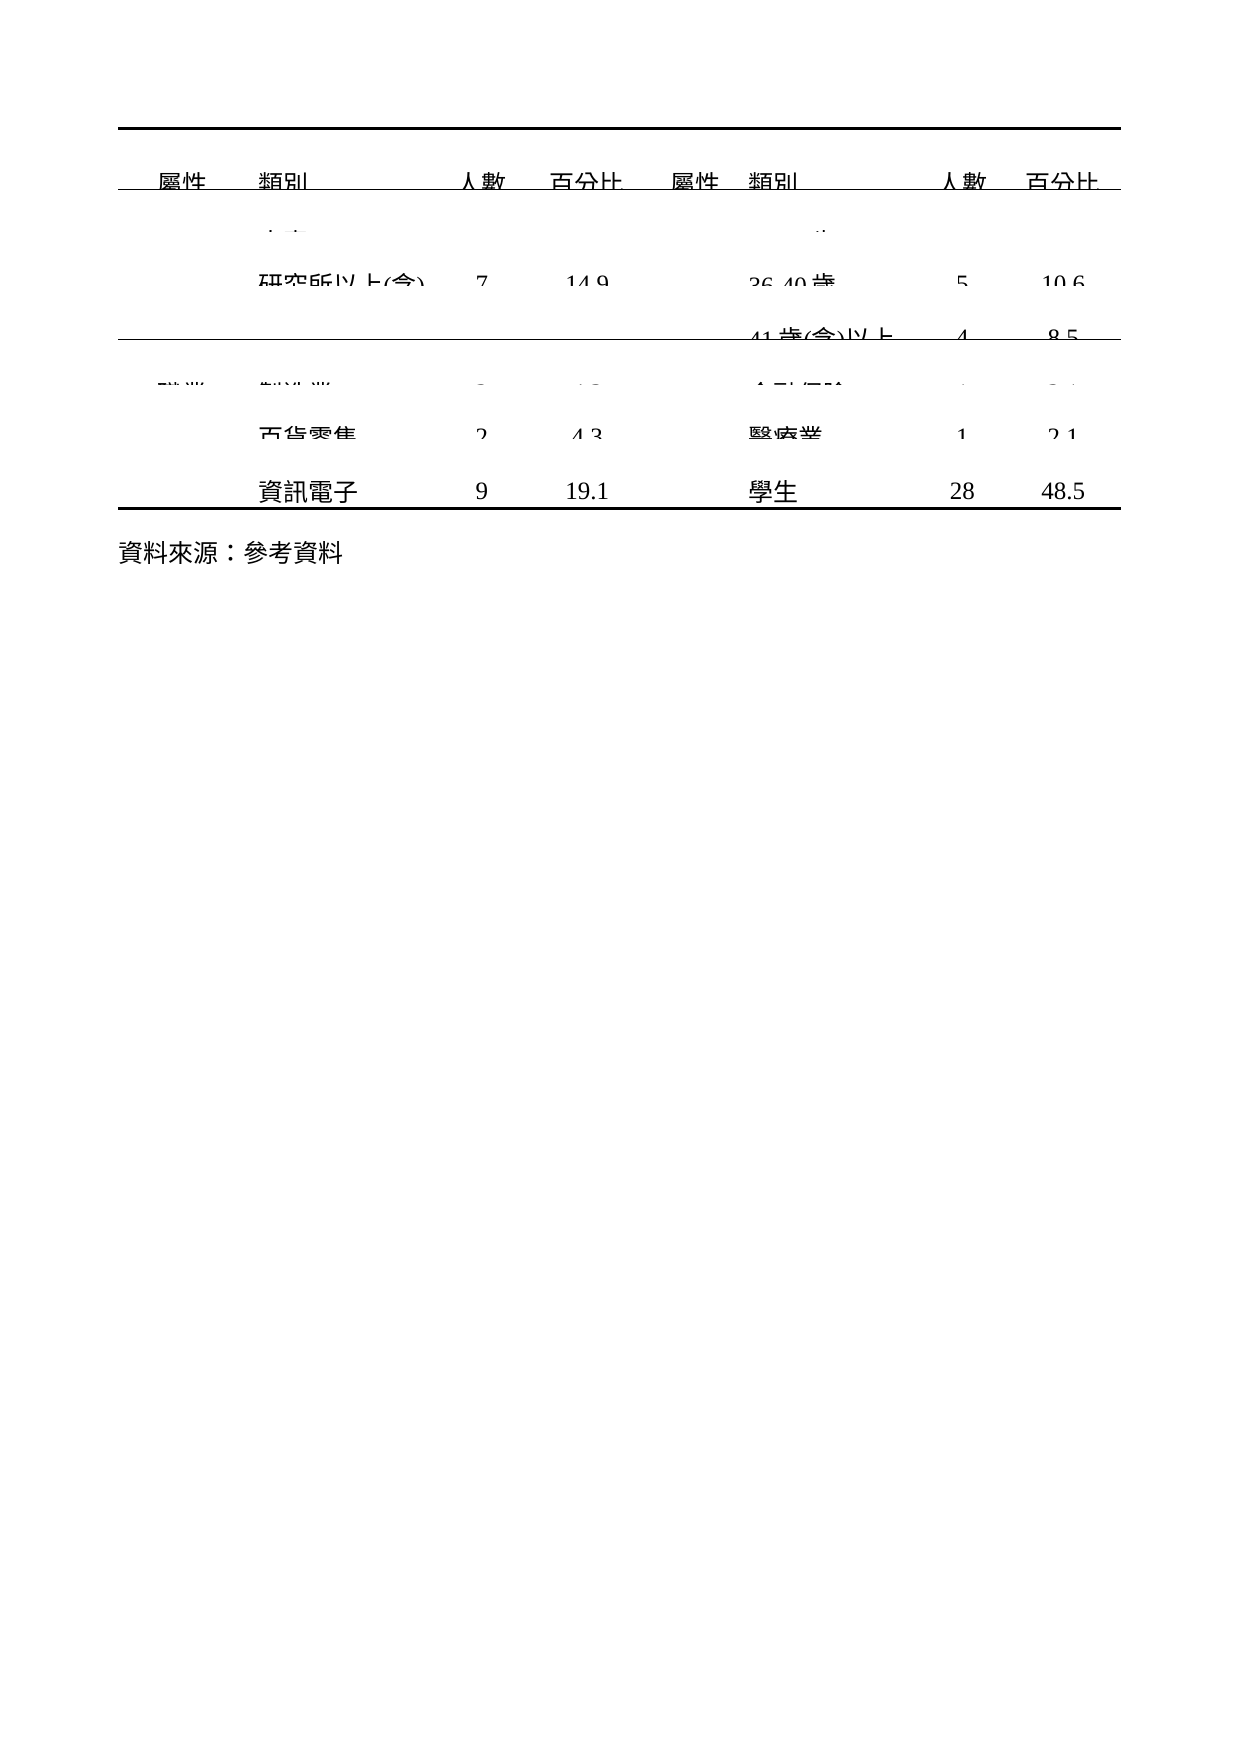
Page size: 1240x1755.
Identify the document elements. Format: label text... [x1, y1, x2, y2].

table_cell 31-35歲 [737, 190, 919, 232]
table_cell 研究所以上(含) [247, 232, 443, 286]
table_header 人數 [443, 130, 521, 188]
table_cell 2.1 [1005, 340, 1121, 384]
table_cell 5 [920, 232, 1004, 286]
table_cell [443, 286, 521, 339]
table_cell 製造業 [247, 340, 443, 384]
table_cell 金融保險 [737, 340, 919, 384]
table_header 屬性 [654, 130, 737, 188]
table_header 百分比 [1005, 130, 1121, 188]
table_cell 48.5 [1005, 439, 1121, 507]
table_header 類別 [737, 130, 919, 188]
table_cell 36-40歲 [737, 232, 919, 286]
table_cell 大專 [247, 190, 443, 232]
table_header 百分比 [521, 130, 653, 188]
table_cell [654, 232, 737, 286]
table_cell 2 [443, 340, 521, 384]
table_cell 醫療業 [737, 385, 919, 438]
table_cell 38 [443, 190, 521, 232]
table_cell 9 [443, 439, 521, 507]
table_cell [247, 286, 443, 339]
table_cell [654, 340, 737, 384]
table_cell 8 [920, 190, 1004, 232]
table_cell 8.5 [1005, 286, 1121, 339]
table_header 類別 [247, 130, 443, 188]
table_cell [654, 385, 737, 438]
table_header 屬性 [118, 130, 247, 188]
table_cell 1 [920, 340, 1004, 384]
table_cell 7 [443, 232, 521, 286]
table_cell [118, 190, 247, 232]
table_cell 2 [443, 385, 521, 438]
table_cell [654, 439, 737, 507]
table_cell 14.9 [521, 232, 653, 286]
table_cell 2.1 [1005, 385, 1121, 438]
table_cell 41歲(含)以上 [737, 286, 919, 339]
table_cell 資訊電子 [247, 439, 443, 507]
table_cell 百貨零售 [247, 385, 443, 438]
table_cell 職業 [118, 340, 247, 384]
table_cell 17.0 [1005, 190, 1121, 232]
table_header 人數 [920, 130, 1004, 188]
table_cell 19.1 [521, 439, 653, 507]
table_cell 學生 [737, 439, 919, 507]
table_cell 1 [920, 385, 1004, 438]
table_cell [118, 232, 247, 286]
table_cell [654, 190, 737, 232]
table_cell 4.3 [521, 340, 653, 384]
table_cell [521, 286, 653, 339]
text 資料來源：參考資料 [118, 510, 1121, 572]
table_cell [654, 286, 737, 339]
table_cell [118, 286, 247, 339]
table_cell 28 [920, 439, 1004, 507]
table_cell 4.3 [521, 385, 653, 438]
table_cell 80.9 [521, 190, 653, 232]
table_cell [118, 439, 247, 507]
table_cell 10.6 [1005, 232, 1121, 286]
table_cell [118, 385, 247, 438]
table_cell 4 [920, 286, 1004, 339]
